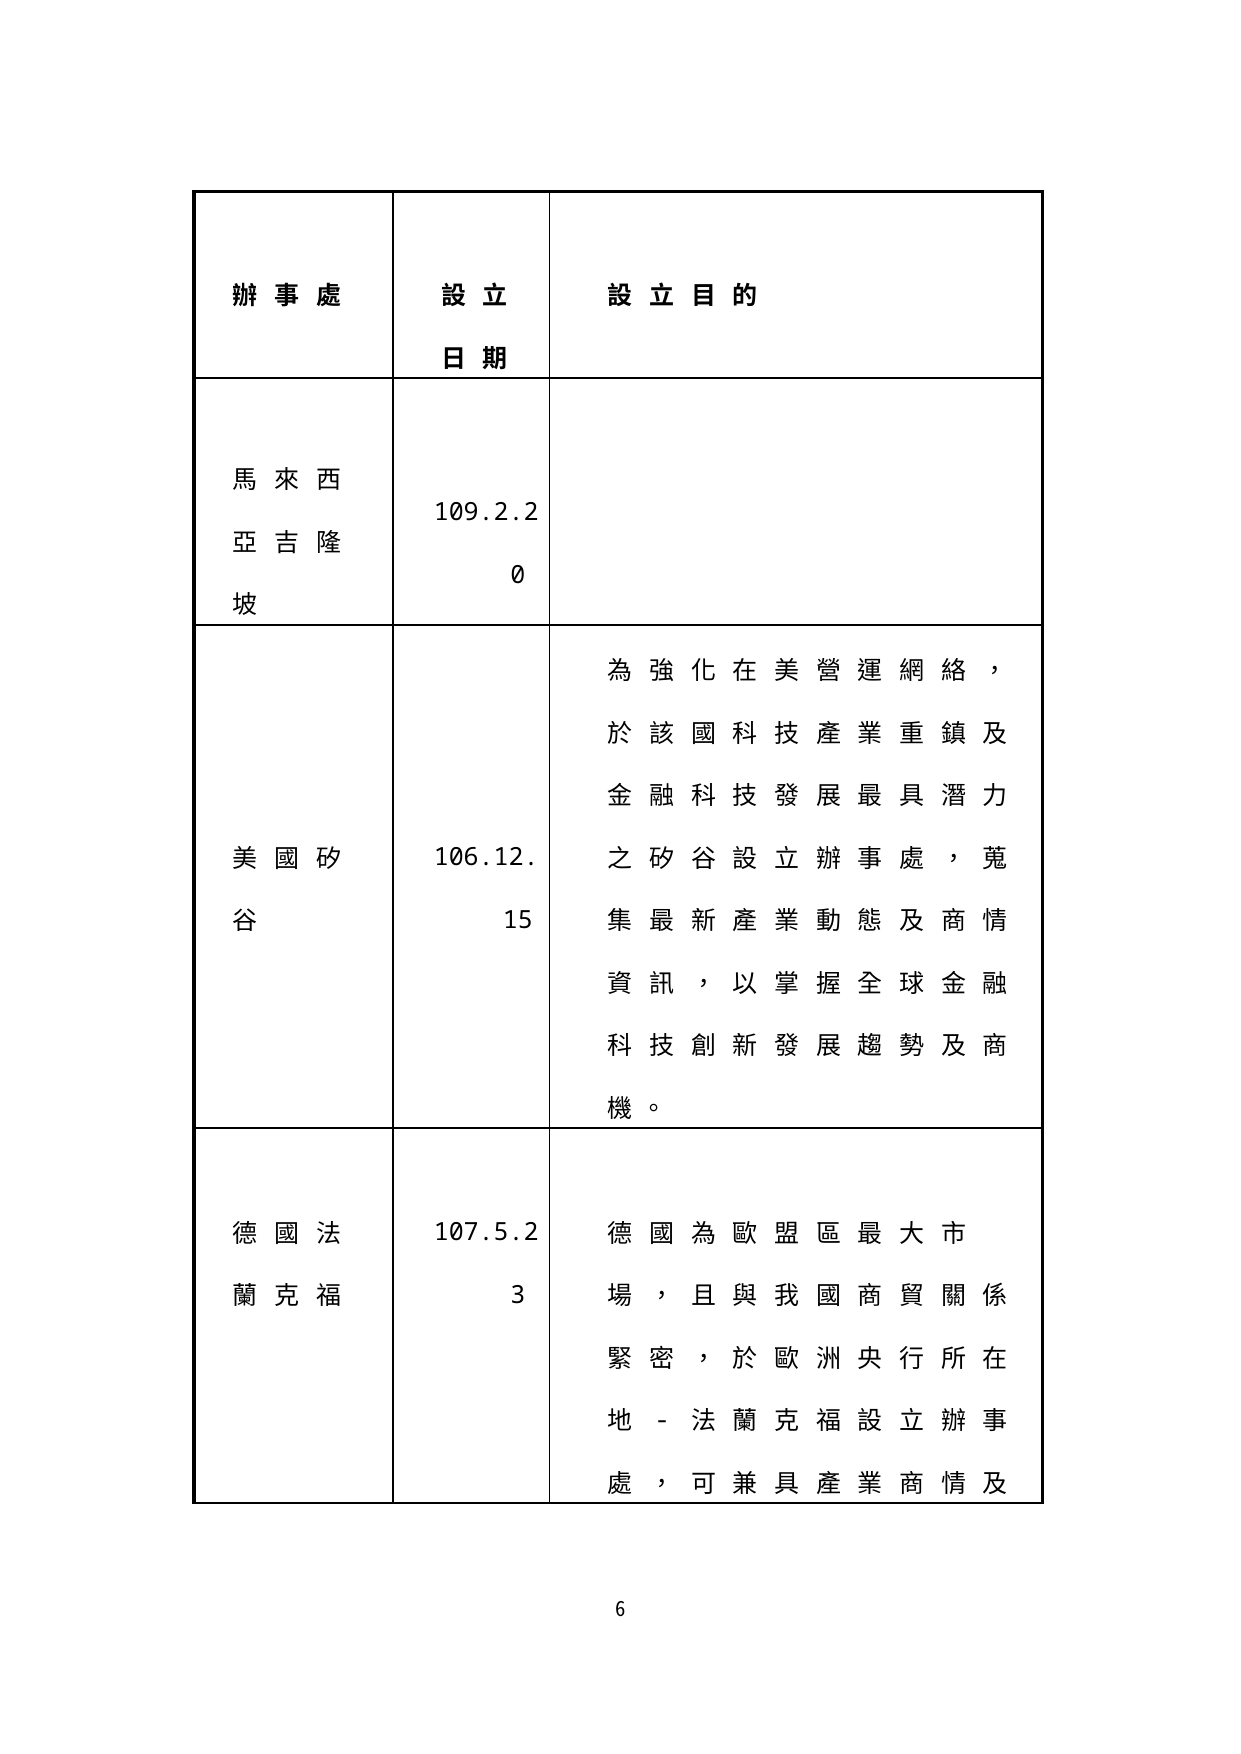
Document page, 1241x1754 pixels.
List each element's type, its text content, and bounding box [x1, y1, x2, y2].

table_cell 馬來西亞吉隆坡 [196, 379, 392, 624]
table_cell 德國法蘭克福 [196, 1129, 392, 1502]
table_cell 德國為歐盟區最大市場，且與我國商貿關係緊密，於歐洲央行所在地-法蘭克福設立辦事處，可兼具產業商情及 [550, 1129, 1041, 1502]
table_header 設立目的 [550, 193, 1041, 377]
table_cell 107.5.23 [394, 1129, 549, 1502]
table_cell 美國矽谷 [196, 626, 392, 1127]
table_cell [550, 379, 1041, 624]
table_cell 109.2.20 [394, 379, 549, 624]
table_header 設立日期 [394, 193, 549, 377]
table_cell 為強化在美營運網絡，於該國科技產業重鎮及金融科技發展最具潛力之矽谷設立辦事處，蒐集最新產業動態及商情資訊，以掌握全球金融科技創新發展趨勢及商機。 [550, 626, 1041, 1127]
table_cell 106.12.15 [394, 626, 549, 1127]
table_header 辦事處 [196, 193, 392, 377]
